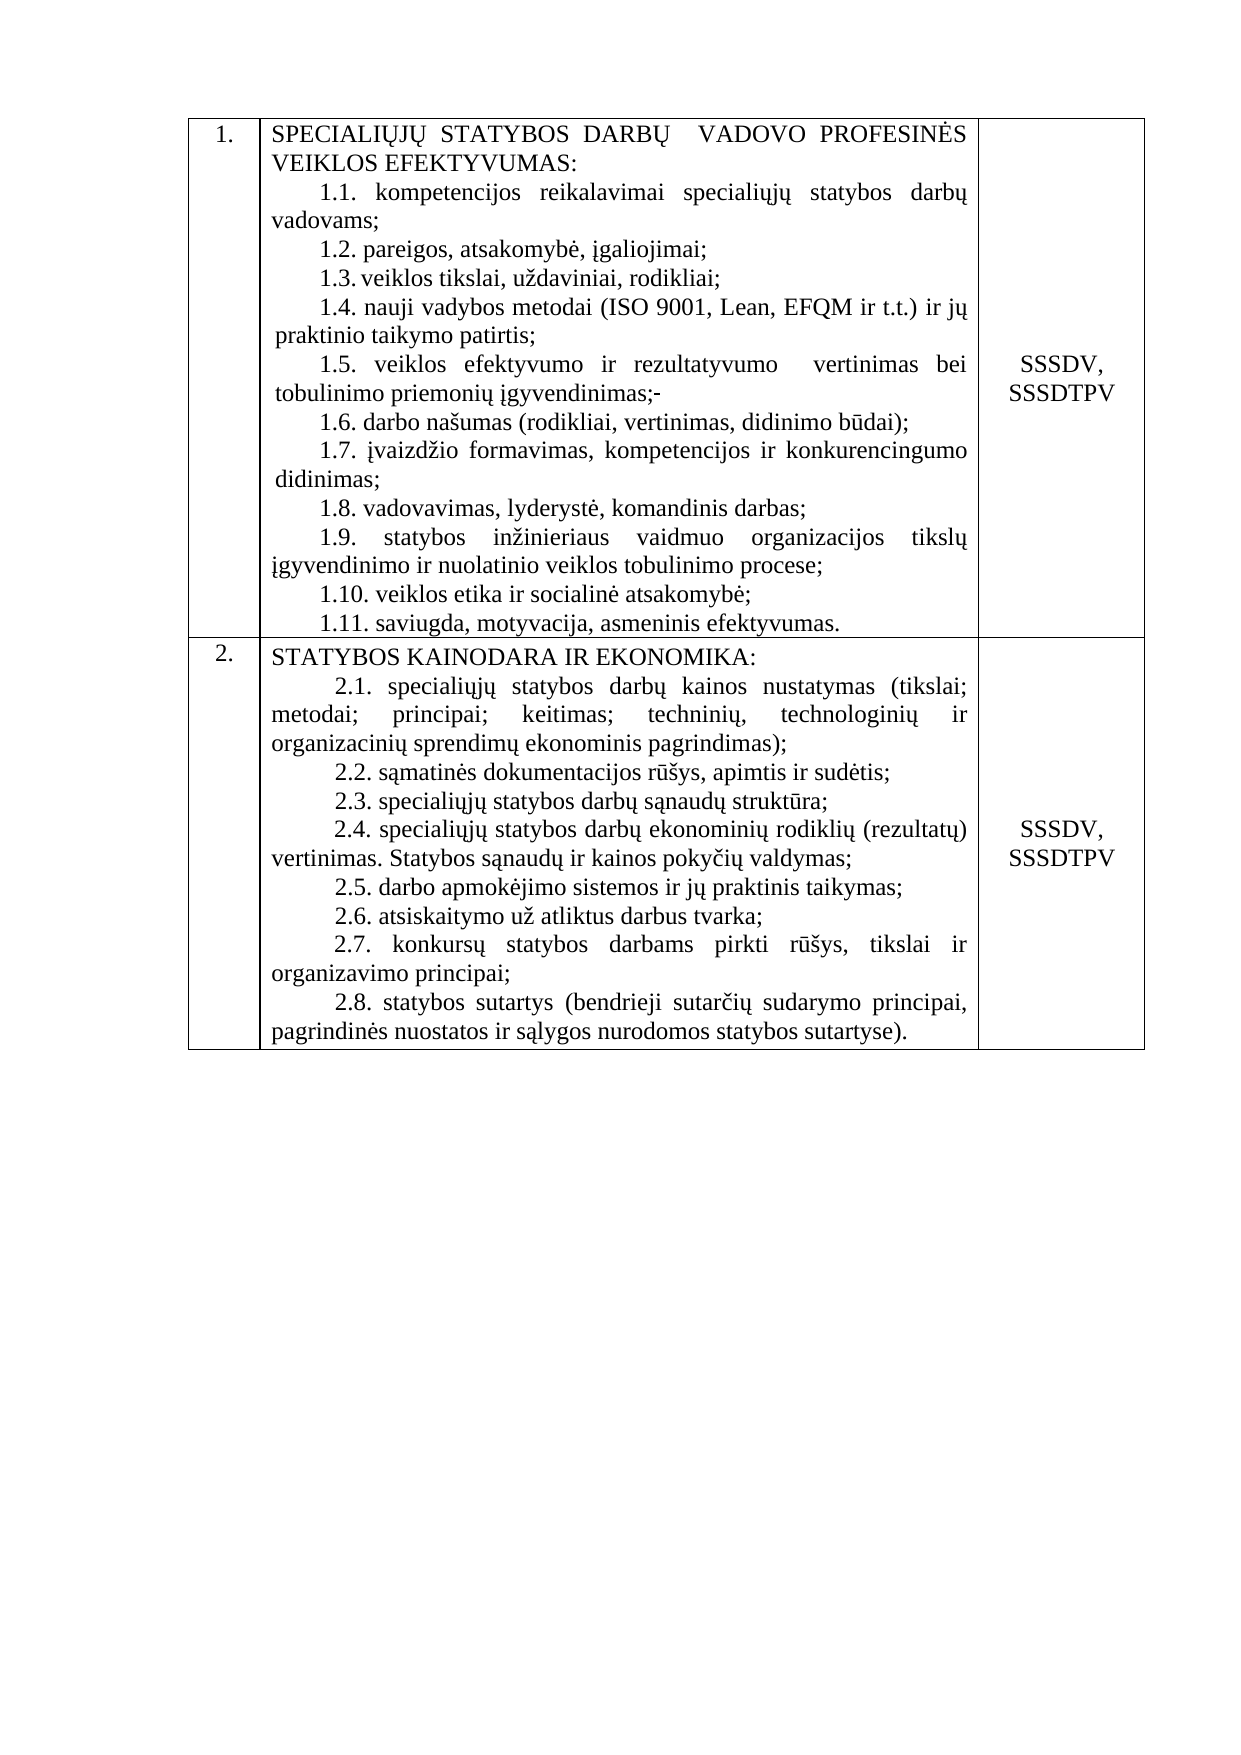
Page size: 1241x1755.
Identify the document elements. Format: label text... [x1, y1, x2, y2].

table_cell SSSDV, SSSDTPV [979, 119, 1144, 637]
table_cell SPECIALIŲJŲ STATYBOS DARBŲ VADOVO PROFESINĖS VEIKLOS EFEKTYVUMAS: 1.1. kompetencijos reikalavimai specialiųjų statybos darbų vadovams; 1.2. pareigos, atsakomybė, įgaliojimai; 1.3. veiklos tikslai, uždaviniai, rodikliai; 1.4. nauji vadybos metodai (ISO 9001, Lean, EFQM ir t.t.) ir jų praktinio taikymo patirtis; 1.5. veiklos efektyvumo ir rezultatyvumo vertinimas bei tobulinimo priemonių įgyvendinimas; 1.6. darbo našumas (rodikliai, vertinimas, didinimo būdai); 1.7. įvaizdžio formavimas, kompetencijos ir konkurencingumo didinimas; 1.8. vadovavimas, lyderystė, komandinis darbas; 1.9. statybos inžinieriaus vaidmuo organizacijos tikslų įgyvendinimo ir nuolatinio veiklos tobulinimo procese; 1.10. veiklos etika ir socialinė atsakomybė; 1.11. saviugda, motyvacija, asmeninis efektyvumas. [261, 119, 978, 637]
table_cell 2. [189, 638, 259, 1049]
table_cell STATYBOS KAINODARA IR EKONOMIKA: 2.1. specialiųjų statybos darbų kainos nustatymas (tikslai; metodai; principai; keitimas; techninių, technologinių ir organizacinių sprendimų ekonominis pagrindimas); 2.2. sąmatinės dokumentacijos rūšys, apimtis ir sudėtis; 2.3. specialiųjų statybos darbų sąnaudų struktūra; 2.4. specialiųjų statybos darbų ekonominių rodiklių (rezultatų) vertinimas. Statybos sąnaudų ir kainos pokyčių valdymas; 2.5. darbo apmokėjimo sistemos ir jų praktinis taikymas; 2.6. atsiskaitymo už atliktus darbus tvarka; 2.7. konkursų statybos darbams pirkti rūšys, tikslai ir organizavimo principai; 2.8. statybos sutartys (bendrieji sutarčių sudarymo principai, pagrindinės nuostatos ir sąlygos nurodomos statybos sutartyse). [261, 638, 978, 1049]
table_cell 1. [189, 119, 259, 637]
table_cell SSSDV, SSSDTPV [979, 638, 1144, 1049]
